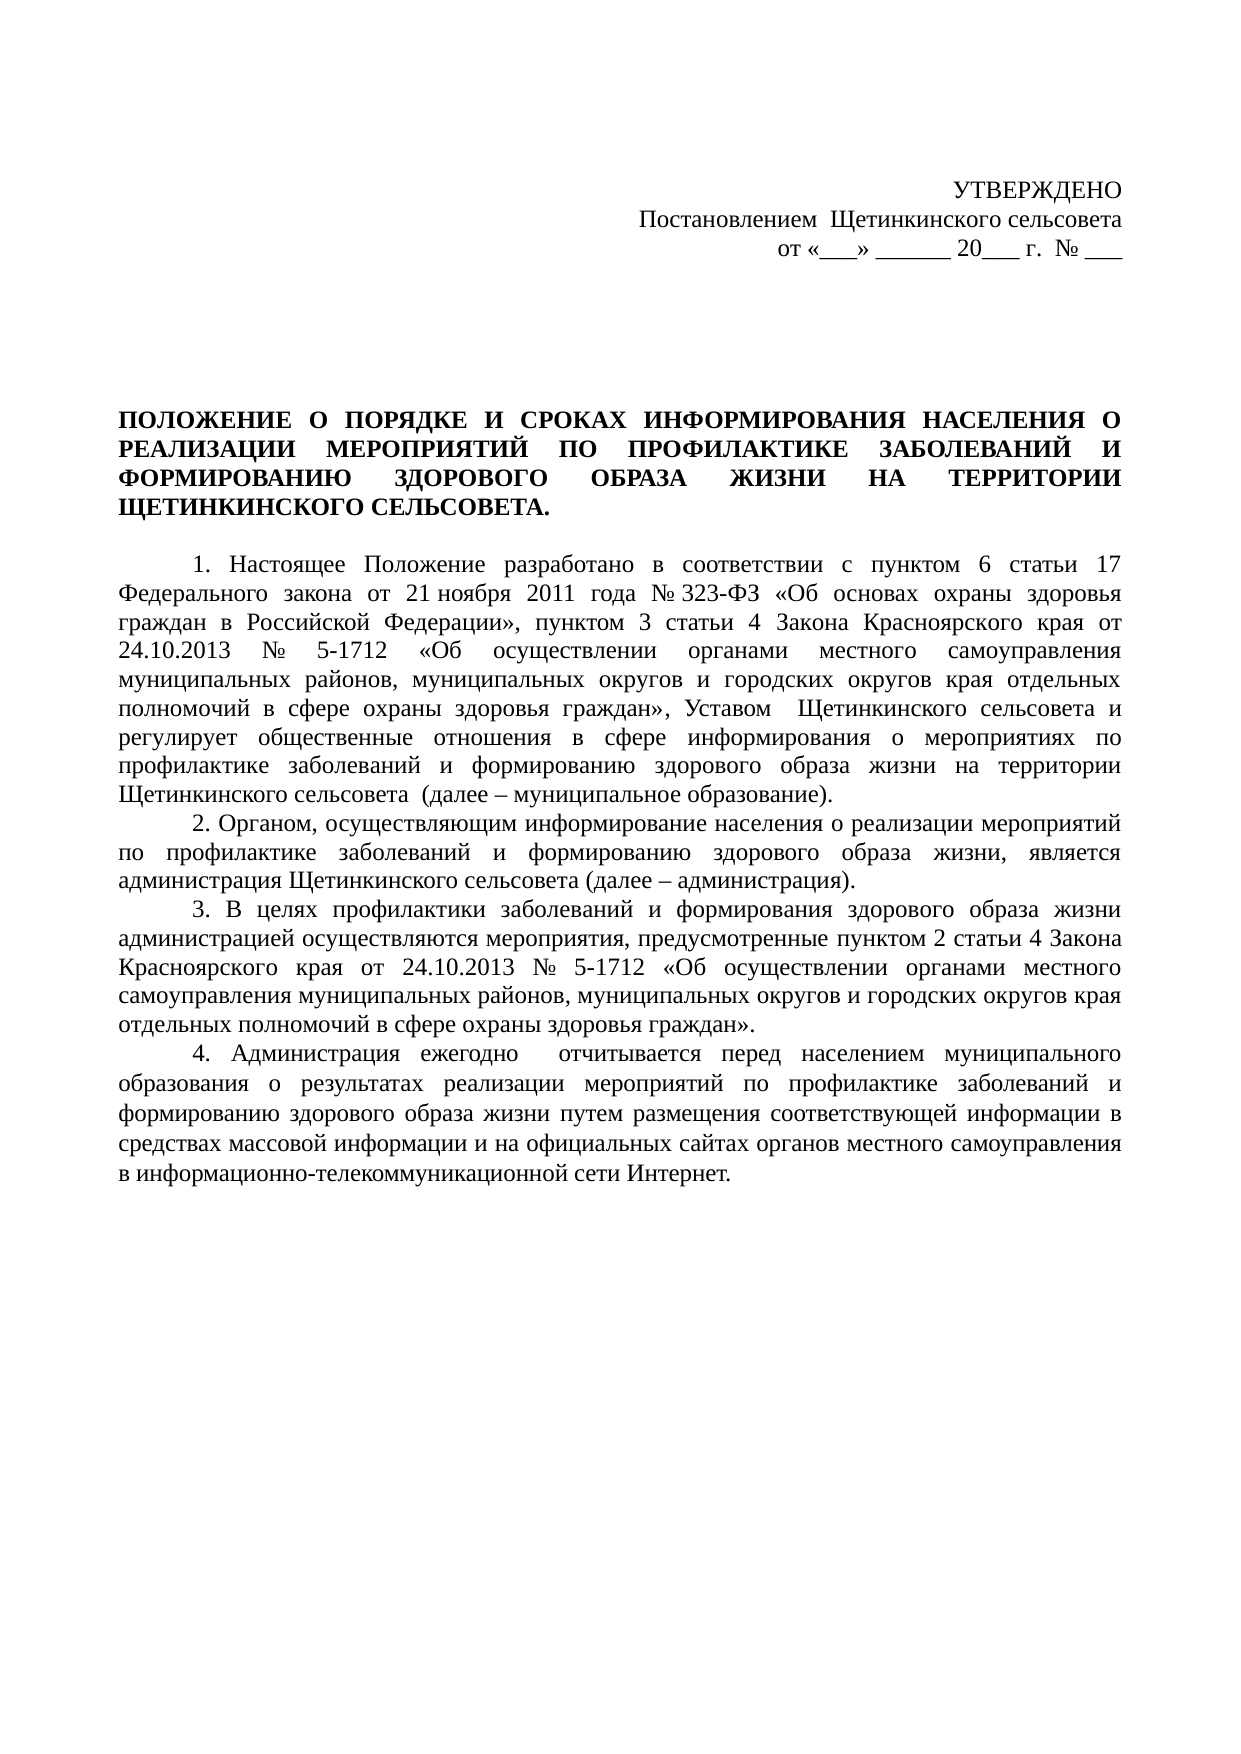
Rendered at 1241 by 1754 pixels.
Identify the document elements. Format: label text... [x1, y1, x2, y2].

text 2. Органом, осуществляющим информирование населения о реализации мероприятий по профилактике заболеваний и формированию здорового образа жизни, является администрация Щетинкинского сельсовета (далее – администрация). [118, 808, 1122, 894]
text УТВЕРЖДЕНО [118, 176, 1122, 204]
text 1. Настоящее Положение разработано в соответствии с пунктом 6 статьи 17 Федерального закона от 21 ноября 2011 года № 323‑ФЗ «Об основах охраны здоровья граждан в Российской Федерации», пунктом 3 статьи 4 Закона Красноярского края от 24.10.2013 № 5-1712 «Об осуществлении органами местного самоуправления муниципальных районов, муниципальных округов и городских округов края отдельных полномочий в сфере охраны здоровья граждан», Уставом Щетинкинского сельсовета и регулирует общественные отношения в сфере информирования о мероприятиях по профилактике заболеваний и формированию здорового образа жизни на территории Щетинкинского сельсовета (далее – муниципальное образование). [118, 549, 1122, 808]
text 3. В целях профилактики заболеваний и формирования здорового образа жизни администрацией осуществляются мероприятия, предусмотренные пунктом 2 статьи 4 Закона Красноярского края от 24.10.2013 № 5-1712 «Об осуществлении органами местного самоуправления муниципальных районов, муниципальных округов и городских округов края отдельных полномочий в сфере охраны здоровья граждан». [118, 894, 1122, 1038]
text от «___» ______ 20___ г. № ___ [118, 233, 1122, 262]
text 4. Администрация ежегодно отчитывается перед населением муниципального образования о результатах реализации мероприятий по профилактике заболеваний и формированию здорового образа жизни путем размещения соответствующей информации в средствах массовой информации и на официальных сайтах органов местного самоуправления в информационно-телекоммуникационной сети Интернет. [118, 1038, 1122, 1187]
text Постановлением Щетинкинского сельсовета [118, 204, 1122, 233]
text ПОЛОЖЕНИЕ О ПОРЯДКЕ И СРОКАХ ИНФОРМИРОВАНИЯ НАСЕЛЕНИЯ О РЕАЛИЗАЦИИ МЕРОПРИЯТИЙ ПО ПРОФИЛАКТИКЕ ЗАБОЛЕВАНИЙ И ФОРМИРОВАНИЮ ЗДОРОВОГО ОБРАЗА ЖИЗНИ НА ТЕРРИТОРИИ ЩЕТИНКИНСКОГО СЕЛЬСОВЕТА. [118, 406, 1122, 521]
